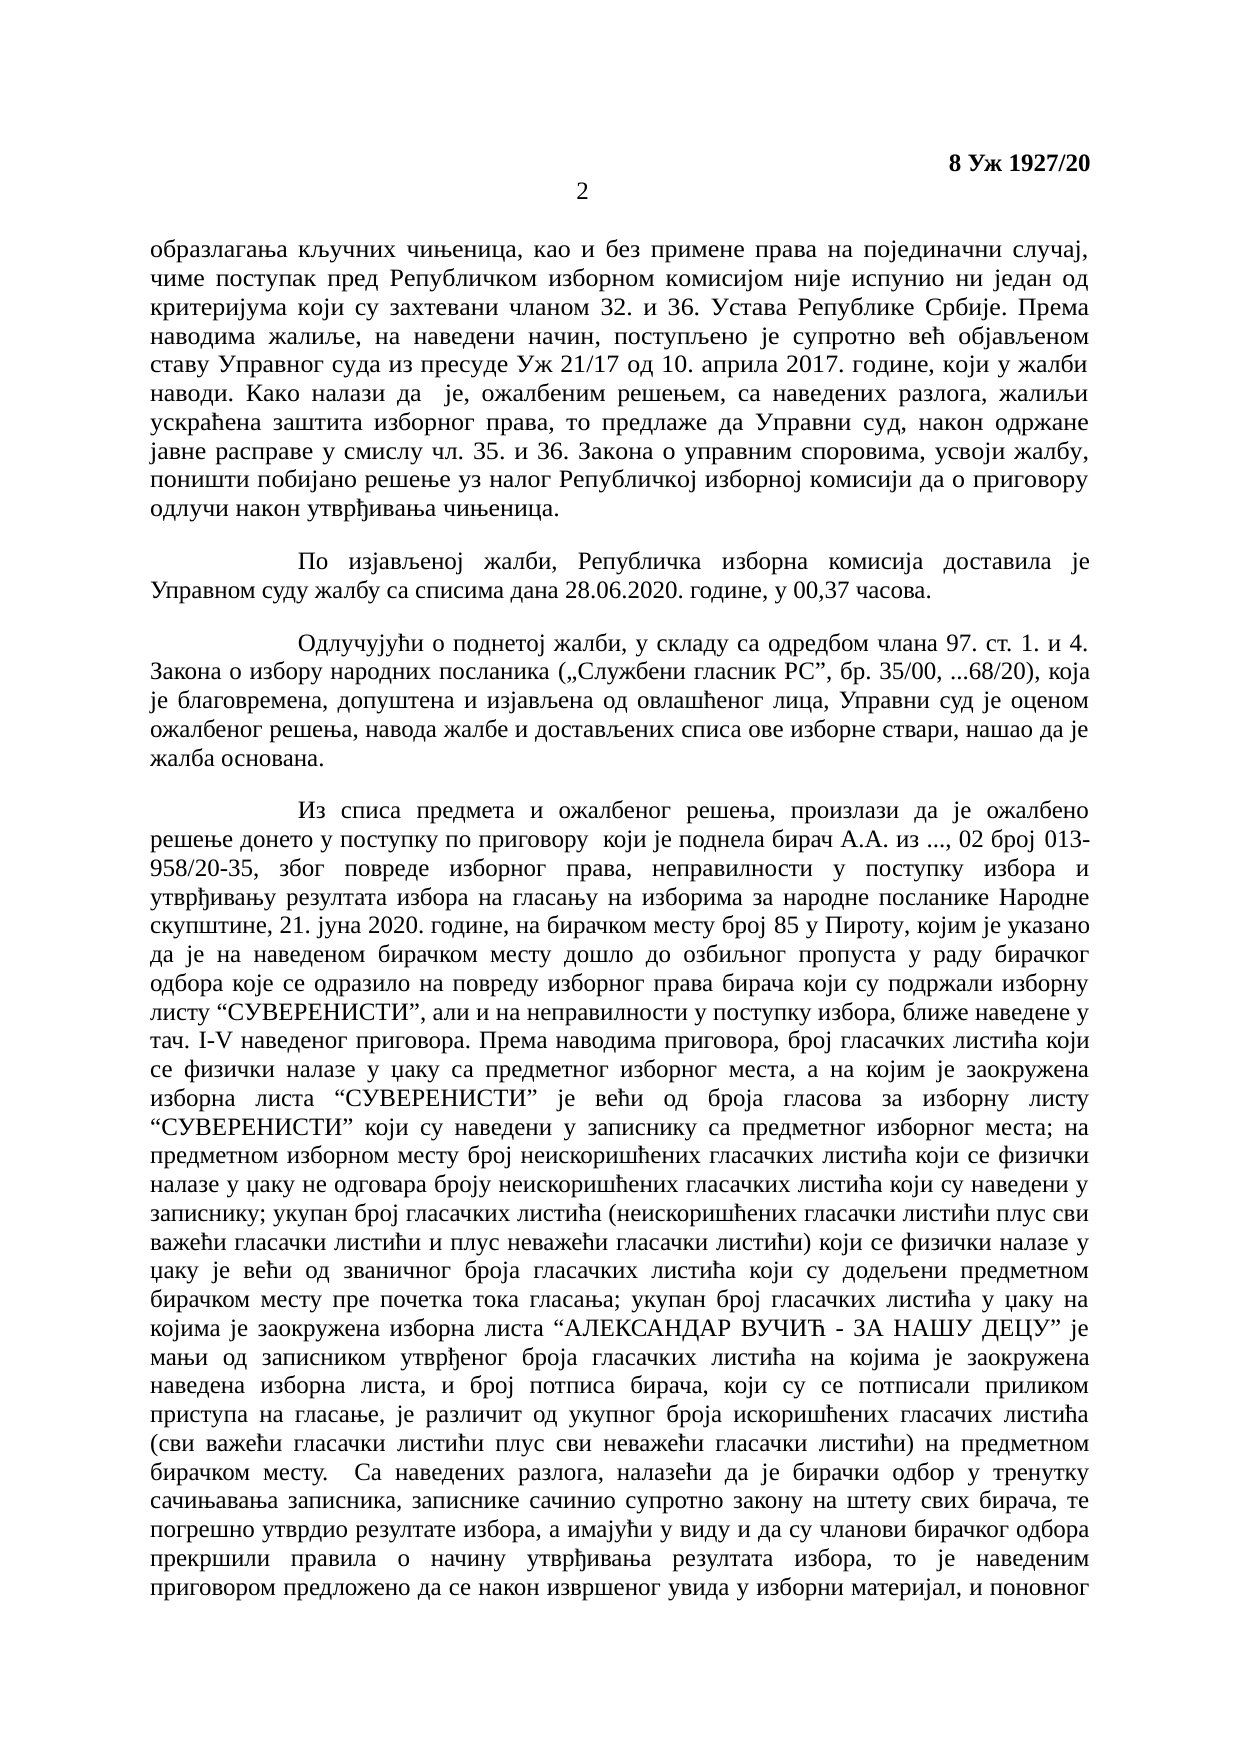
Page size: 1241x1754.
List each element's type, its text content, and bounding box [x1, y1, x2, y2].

text Oдлучујући о поднетој жалби, у складу са одредбом члана 97. ст. 1. и 4. Закона о избору народних посланика („Службени гласник РС”, бр. 35/00, ...68/20), која је благовремена, допуштена и изјављена од овлашћеног лица, Управни суд је оценом ожалбеног решења, навода жалбе и достављених списа ове изборне ствари, нашао да је жалба основана. [150, 628, 1090, 771]
text образлагања кључних чињеница, као и без примене права на појединачни случај, чиме поступак пред Републичком изборном комисијом није испунио ни један од критеријума који су захтевани чланом 32. и 36. Устава Републике Србије. Према наводима жалиље, на наведени начин, поступљено је супротно већ објављеном ставу Управног суда из пресуде Уж 21/17 од 10. априла 2017. године, који у жалби наводи. Како налази да је, ожалбеним решењем, са наведених разлога, жалиљи ускраћена заштита изборног права, то предлаже да Управни суд, након одржане јавне расправе у смислу чл. 35. и 36. Закона о управним споровима, усвоји жалбу, поништи побијано решење уз налог Републичкој изборној комисији да о приговору одлучи након утврђивања чињеница. [150, 234, 1090, 522]
text Из списа предмета и ожалбеног решења, произлази да је ожалбено решење донето у поступку по приговору који је поднела бирач A.A. из ..., 02 број 013-958/20-35, због повреде изборног права, неправилности у поступку избора и утврђивању резултата избора на гласању на изборима за народне посланике Народне скупштине, 21. јуна 2020. године, на бирачком месту број 85 у Пироту, којим је указано да је на наведеном бирачком месту дошло до озбиљног пропуста у раду бирачког одбора које се одразило на повреду изборног права бирача који су подржали изборну листу “СУВЕРЕНИСТИ”, али и на неправилности у поступку избора, ближе наведене у тач. I-V наведеног приговора. Према наводима приговора, број гласачких листића који се физички налазе у џаку са предметног изборног места, а на којим је заокружена изборна листа “СУВЕРЕНИСТИ” је већи од броја гласова за изборну листу “СУВЕРЕНИСТИ” који су наведени у записнику са предметног изборног места; на предметном изборном месту број неискоришћених гласачких листића који се физички налазе у џаку не одговара броју неискоришћених гласачких листића који су наведени у записнику; укупан број гласачких листића (неискоришћених гласачки листићи плус сви важећи гласачки листићи и плус неважећи гласачки листићи) који се физички налазе у џаку је већи од званичног броја гласачких листића који су додељени предметном бирачком месту пре почетка тока гласања; укупан број гласачких листића у џаку на којима је заокружена изборна листа “АЛЕКСАНДАР ВУЧИЋ - ЗА НАШУ ДЕЦУ” је мањи од записником утврђеног броја гласачких листића на којима је заокружена наведена изборна листа, и број потписа бирача, који су се потписали приликом приступа на гласање, је различит од укупног броја искоришћених гласачих листића (сви важећи гласачки листићи плус сви неважећи гласачки листићи) на предметном бирачком месту. Са наведених разлога, налазећи да је бирачки одбор у тренутку сачињавања записника, записнике сачинио супротно закону на штету свих бирача, те погрешно утврдио резултате избора, а имајући у виду и да су чланови бирачког одбора прекршили правила о начину утврђивања резултата избора, то је наведеним приговором предложено да се након извршеног увида у изборни материјал, и поновног [150, 796, 1090, 1601]
text По изјављеној жалби, Републичка изборна комисија доставила је Управном суду жалбу са списима дана 28.06.2020. године, у 00,37 часова. [150, 546, 1090, 604]
